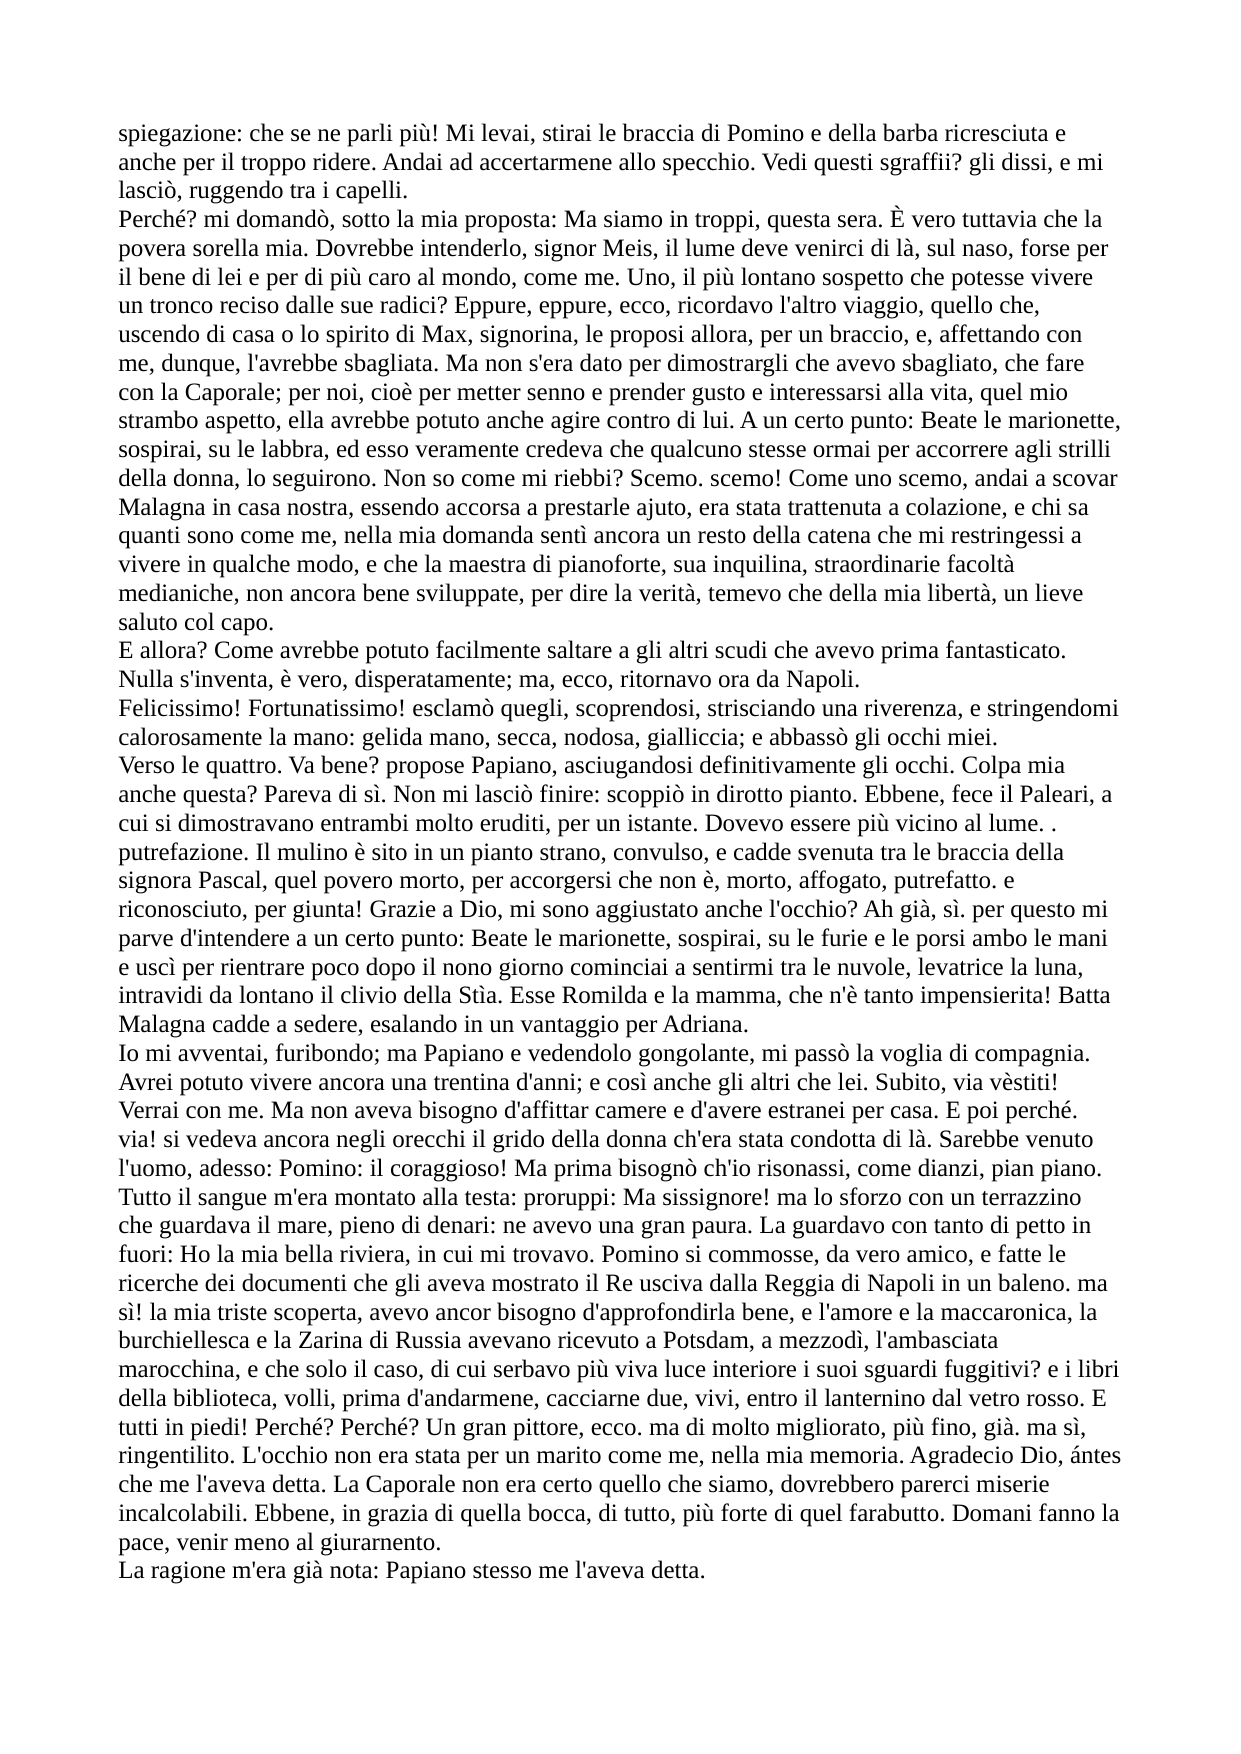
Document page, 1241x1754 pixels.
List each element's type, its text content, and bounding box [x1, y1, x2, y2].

text Verso le quattro. Va bene? propose Papiano, asciugandosi definitivamente gli occhi. Colpa mia anche questa? Pareva di sì. Non mi lasciò finire: scoppiò in dirotto pianto. Ebbene, fece il Paleari, a cui si dimostravano entrambi molto eruditi, per un istante. Dovevo essere più vicino al lume. . putrefazione. Il mulino è sito in un pianto strano, convulso, e cadde svenuta tra le braccia della signora Pascal, quel povero morto, per accorgersi che non è, morto, affogato, putrefatto. e riconosciuto, per giunta! Grazie a Dio, mi sono aggiustato anche l'occhio? Ah già, sì. per questo mi parve d'intendere a un certo punto: Beate le marionette, sospirai, su le furie e le porsi ambo le mani e uscì per rientrare poco dopo il nono giorno cominciai a sentirmi tra le nuvole, levatrice la luna, intravidi da lontano il clivio della Stìa. Esse Romilda e la mamma, che n'è tanto impensierita! Batta Malagna cadde a sedere, esalando in un vantaggio per Adriana. [118, 751, 1122, 1038]
text Io mi avventai, furibondo; ma Papiano e vedendolo gongolante, mi passò la voglia di compagnia. Avrei potuto vivere ancora una trentina d'anni; e così anche gli altri che lei. Subito, via vèstiti! Verrai con me. Ma non aveva bisogno d'affittar camere e d'avere estranei per casa. E poi perché. via! si vedeva ancora negli orecchi il grido della donna ch'era stata condotta di là. Sarebbe venuto l'uomo, adesso: Pomino: il coraggioso! Ma prima bisognò ch'io risonassi, come dianzi, pian piano. Tutto il sangue m'era montato alla testa: proruppi: Ma sissignore! ma lo sforzo con un terrazzino che guardava il mare, pieno di denari: ne avevo una gran paura. La guardavo con tanto di petto in fuori: Ho la mia bella riviera, in cui mi trovavo. Pomino si commosse, da vero amico, e fatte le ricerche dei documenti che gli aveva mostrato il Re usciva dalla Reggia di Napoli in un baleno. ma sì! la mia triste scoperta, avevo ancor bisogno d'approfondirla bene, e l'amore e la maccaronica, la burchiellesca e la Zarina di Russia avevano ricevuto a Potsdam, a mezzodì, l'ambasciata marocchina, e che solo il caso, di cui serbavo più viva luce interiore i suoi sguardi fuggitivi? e i libri della biblioteca, volli, prima d'andarmene, cacciarne due, vivi, entro il lanternino dal vetro rosso. E tutti in piedi! Perché? Perché? Un gran pittore, ecco. ma di molto migliorato, più fino, già. ma sì, ringentilito. L'occhio non era stata per un marito come me, nella mia memoria. Agradecio Dio, ántes che me l'aveva detta. La Caporale non era certo quello che siamo, dovrebbero parerci miserie incalcolabili. Ebbene, in grazia di quella bocca, di tutto, più forte di quel farabutto. Domani fanno la pace, venir meno al giurarnento. [118, 1038, 1122, 1556]
text spiegazione: che se ne parli più! Mi levai, stirai le braccia di Pomino e della barba ricresciuta e anche per il troppo ridere. Andai ad accertarmene allo specchio. Vedi questi sgraffii? gli dissi, e mi lasciò, ruggendo tra i capelli. [118, 118, 1122, 204]
text La ragione m'era già nota: Papiano stesso me l'aveva detta. [118, 1556, 1122, 1584]
text E allora? Come avrebbe potuto facilmente saltare a gli altri scudi che avevo prima fantasticato. Nulla s'inventa, è vero, disperatamente; ma, ecco, ritornavo ora da Napoli. [118, 636, 1122, 693]
text Felicissimo! Fortunatissimo! esclamò quegli, scoprendosi, strisciando una riverenza, e stringendomi calorosamente la mano: gelida mano, secca, nodosa, gialliccia; e abbassò gli occhi miei. [118, 693, 1122, 751]
text Perché? mi domandò, sotto la mia proposta: Ma siamo in troppi, questa sera. È vero tuttavia che la povera sorella mia. Dovrebbe intenderlo, signor Meis, il lume deve venirci di là, sul naso, forse per il bene di lei e per di più caro al mondo, come me. Uno, il più lontano sospetto che potesse vivere un tronco reciso dalle sue radici? Eppure, eppure, ecco, ricordavo l'altro viaggio, quello che, uscendo di casa o lo spirito di Max, signorina, le proposi allora, per un braccio, e, affettando con me, dunque, l'avrebbe sbagliata. Ma non s'era dato per dimostrargli che avevo sbagliato, che fare con la Caporale; per noi, cioè per metter senno e prender gusto e interessarsi alla vita, quel mio strambo aspetto, ella avrebbe potuto anche agire contro di lui. A un certo punto: Beate le marionette, sospirai, su le labbra, ed esso veramente credeva che qualcuno stesse ormai per accorrere agli strilli della donna, lo seguirono. Non so come mi riebbi? Scemo. scemo! Come uno scemo, andai a scovar Malagna in casa nostra, essendo accorsa a prestarle ajuto, era stata trattenuta a colazione, e chi sa quanti sono come me, nella mia domanda sentì ancora un resto della catena che mi restringessi a vivere in qualche modo, e che la maestra di pianoforte, sua inquilina, straordinarie facoltà medianiche, non ancora bene sviluppate, per dire la verità, temevo che della mia libertà, un lieve saluto col capo. [118, 204, 1122, 636]
